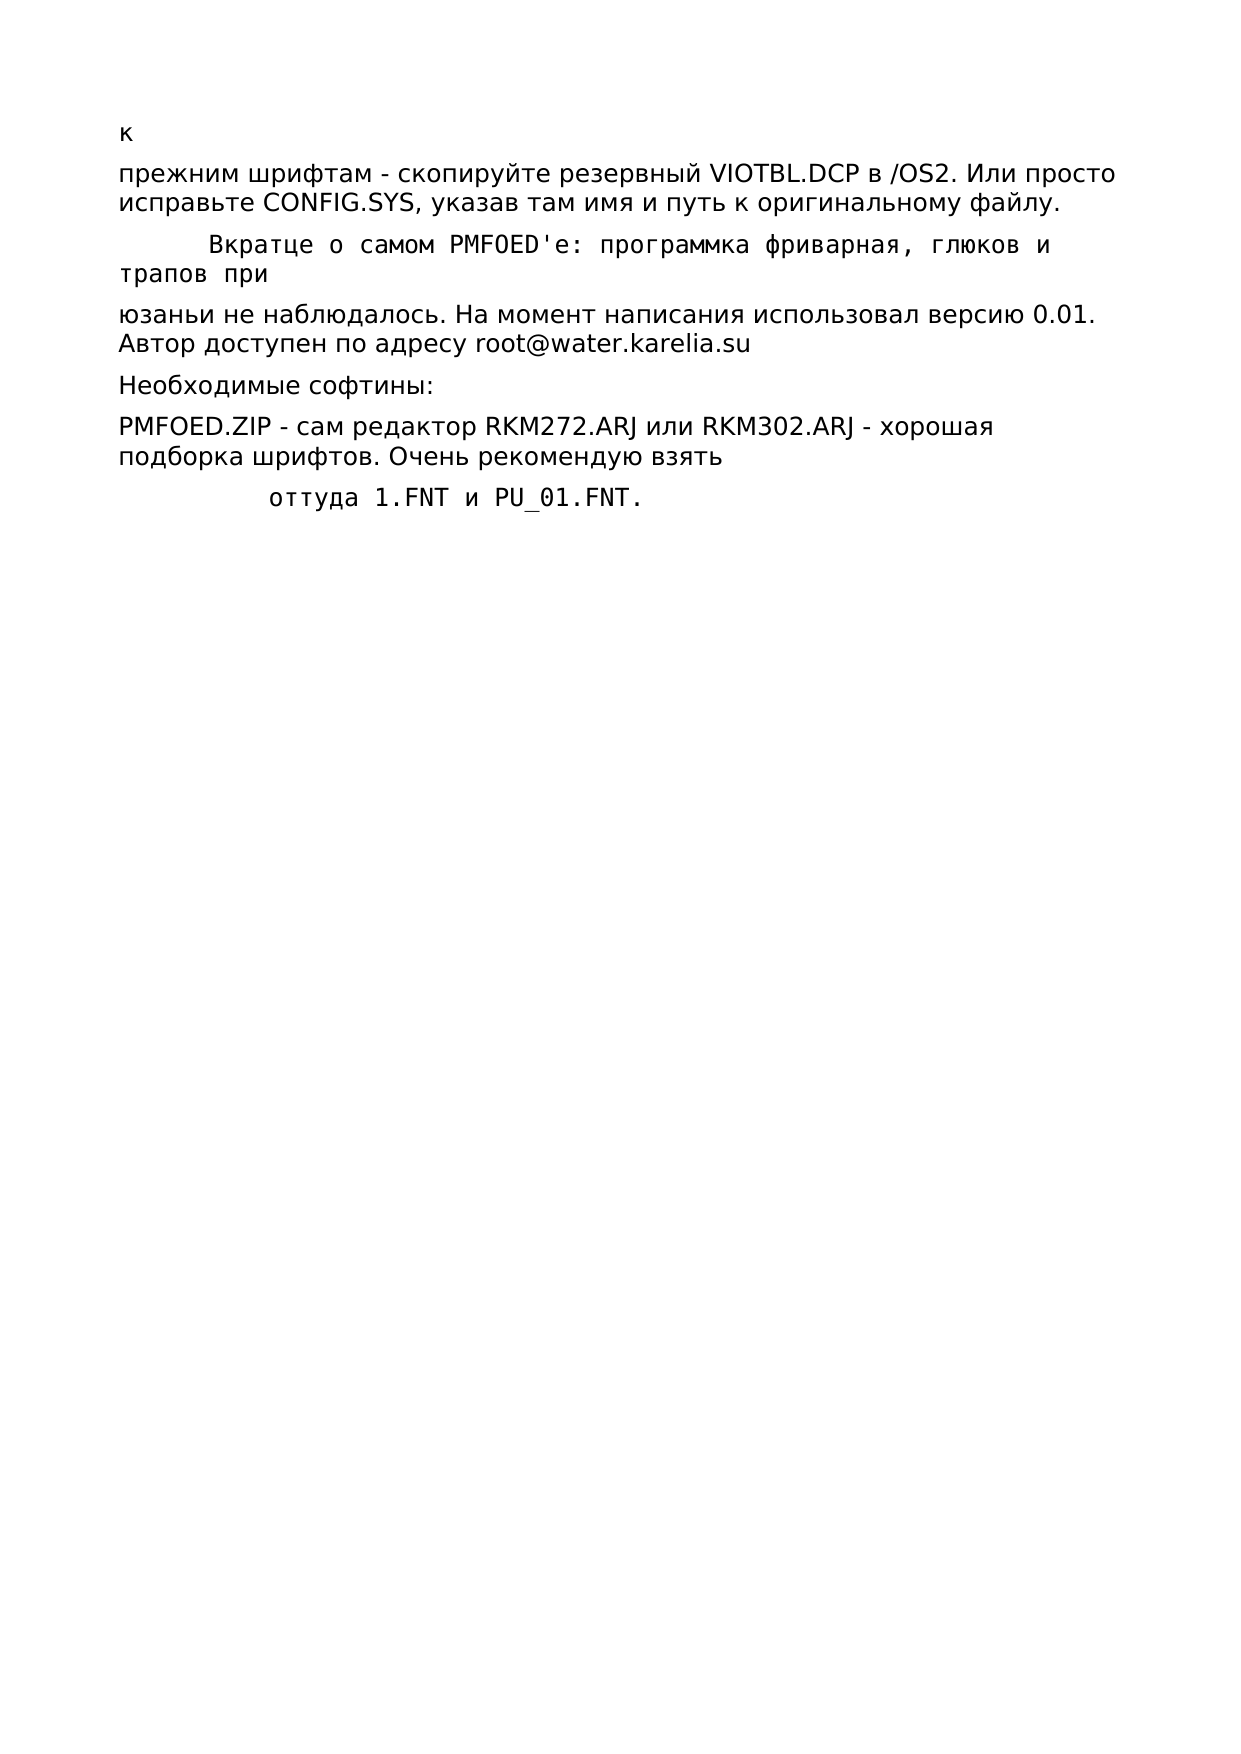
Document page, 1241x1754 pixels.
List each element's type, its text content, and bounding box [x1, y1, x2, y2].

text PMFOED.ZIP - сам редактор RKM272.ARJ или RKM302.ARJ - хорошая подборка шрифтов. Очень рекомендую взять [118, 412, 1122, 471]
text к [118, 118, 1122, 147]
text прежним шрифтам - скопируйте резервный VIOTBL.DCP в /OS2. Или просто исправьте CONFIG.SYS, указав там имя и путь к оригинальному файлу. [118, 159, 1122, 217]
text оттуда 1.FNT и PU_01.FNT. [118, 483, 1122, 512]
text Вкратце о самом PMFOED'e: программка фриварная, глюков и трапов при [118, 230, 1122, 288]
text юзаньи не наблюдалось. Hа момент написания использовал версию 0.01. Автор доступен по адресу root@water.karelia.su [118, 300, 1122, 358]
text Hеобходимые софтины: [118, 371, 1122, 400]
